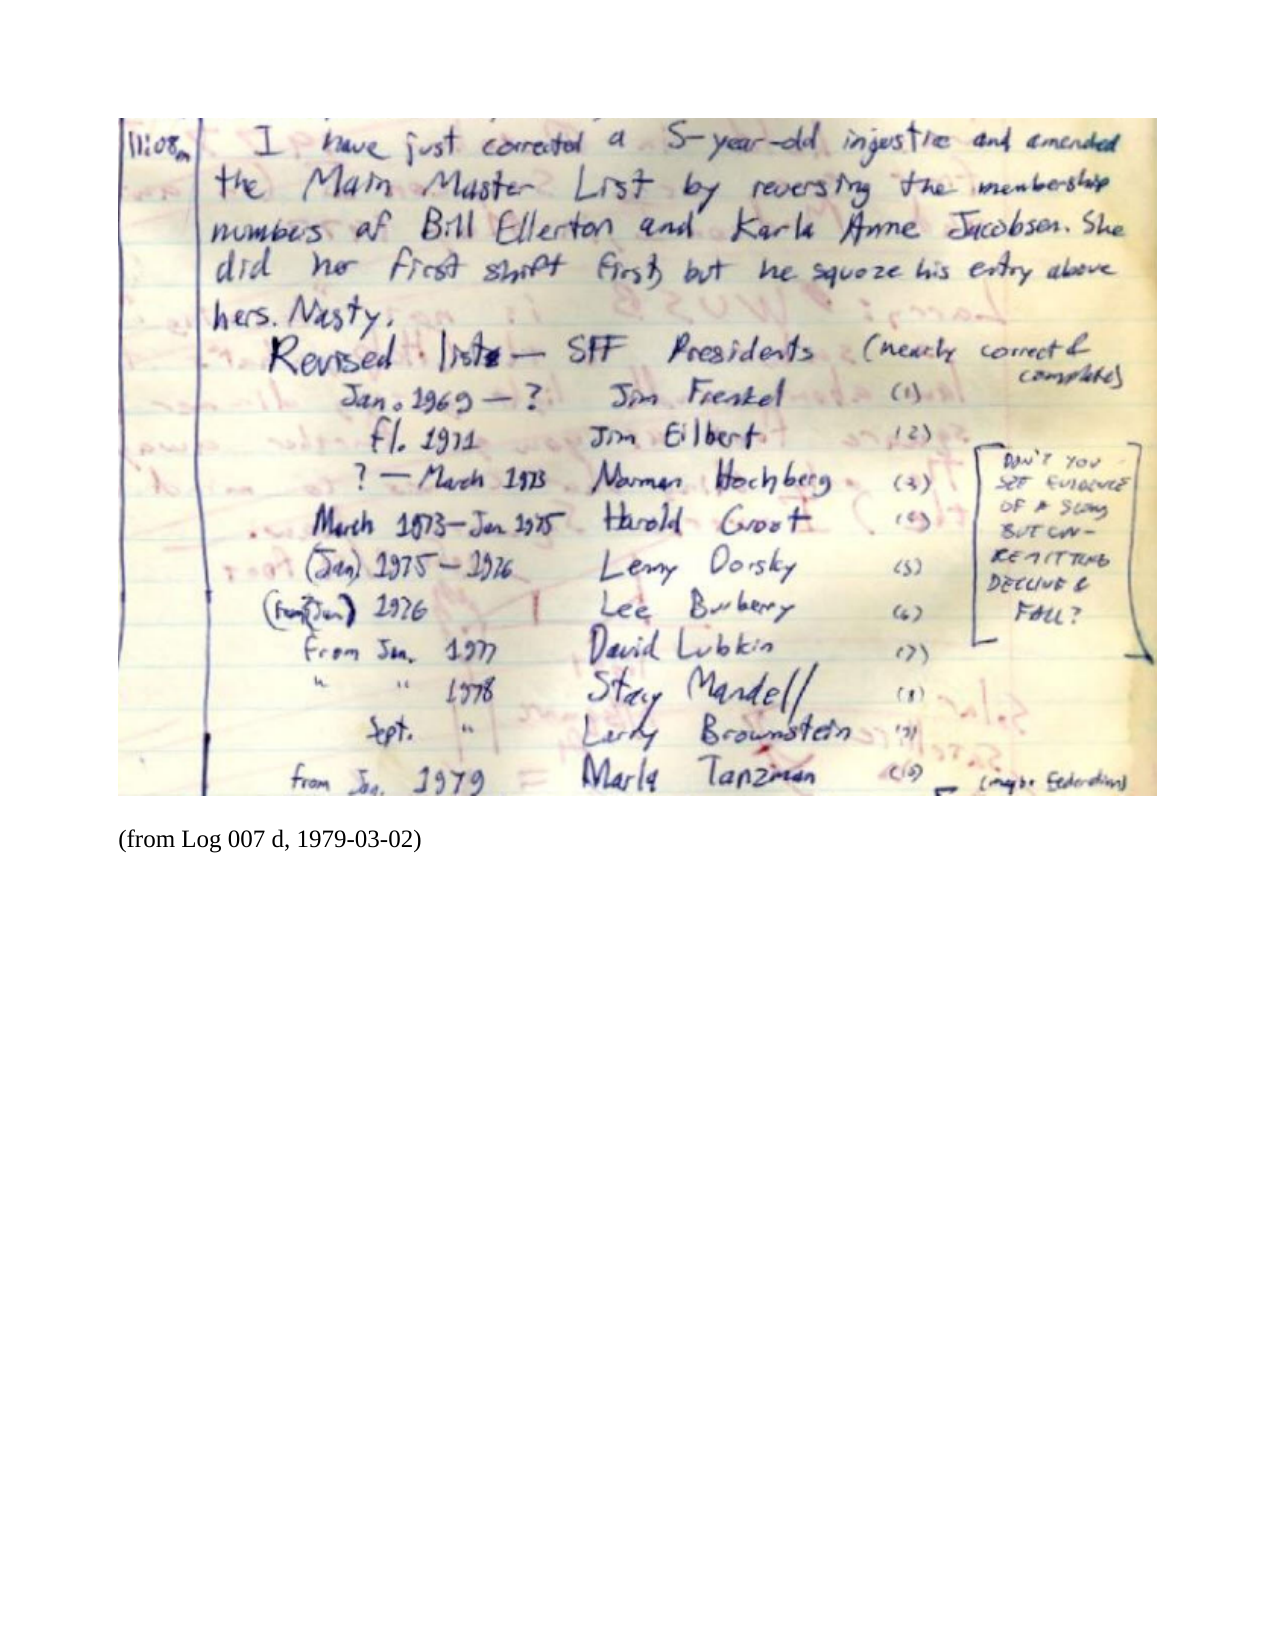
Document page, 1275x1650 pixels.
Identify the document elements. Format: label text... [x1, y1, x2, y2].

picture [118, 118, 1157, 796]
text (from Log 007 d, 1979-03-02) [118, 824, 1157, 853]
